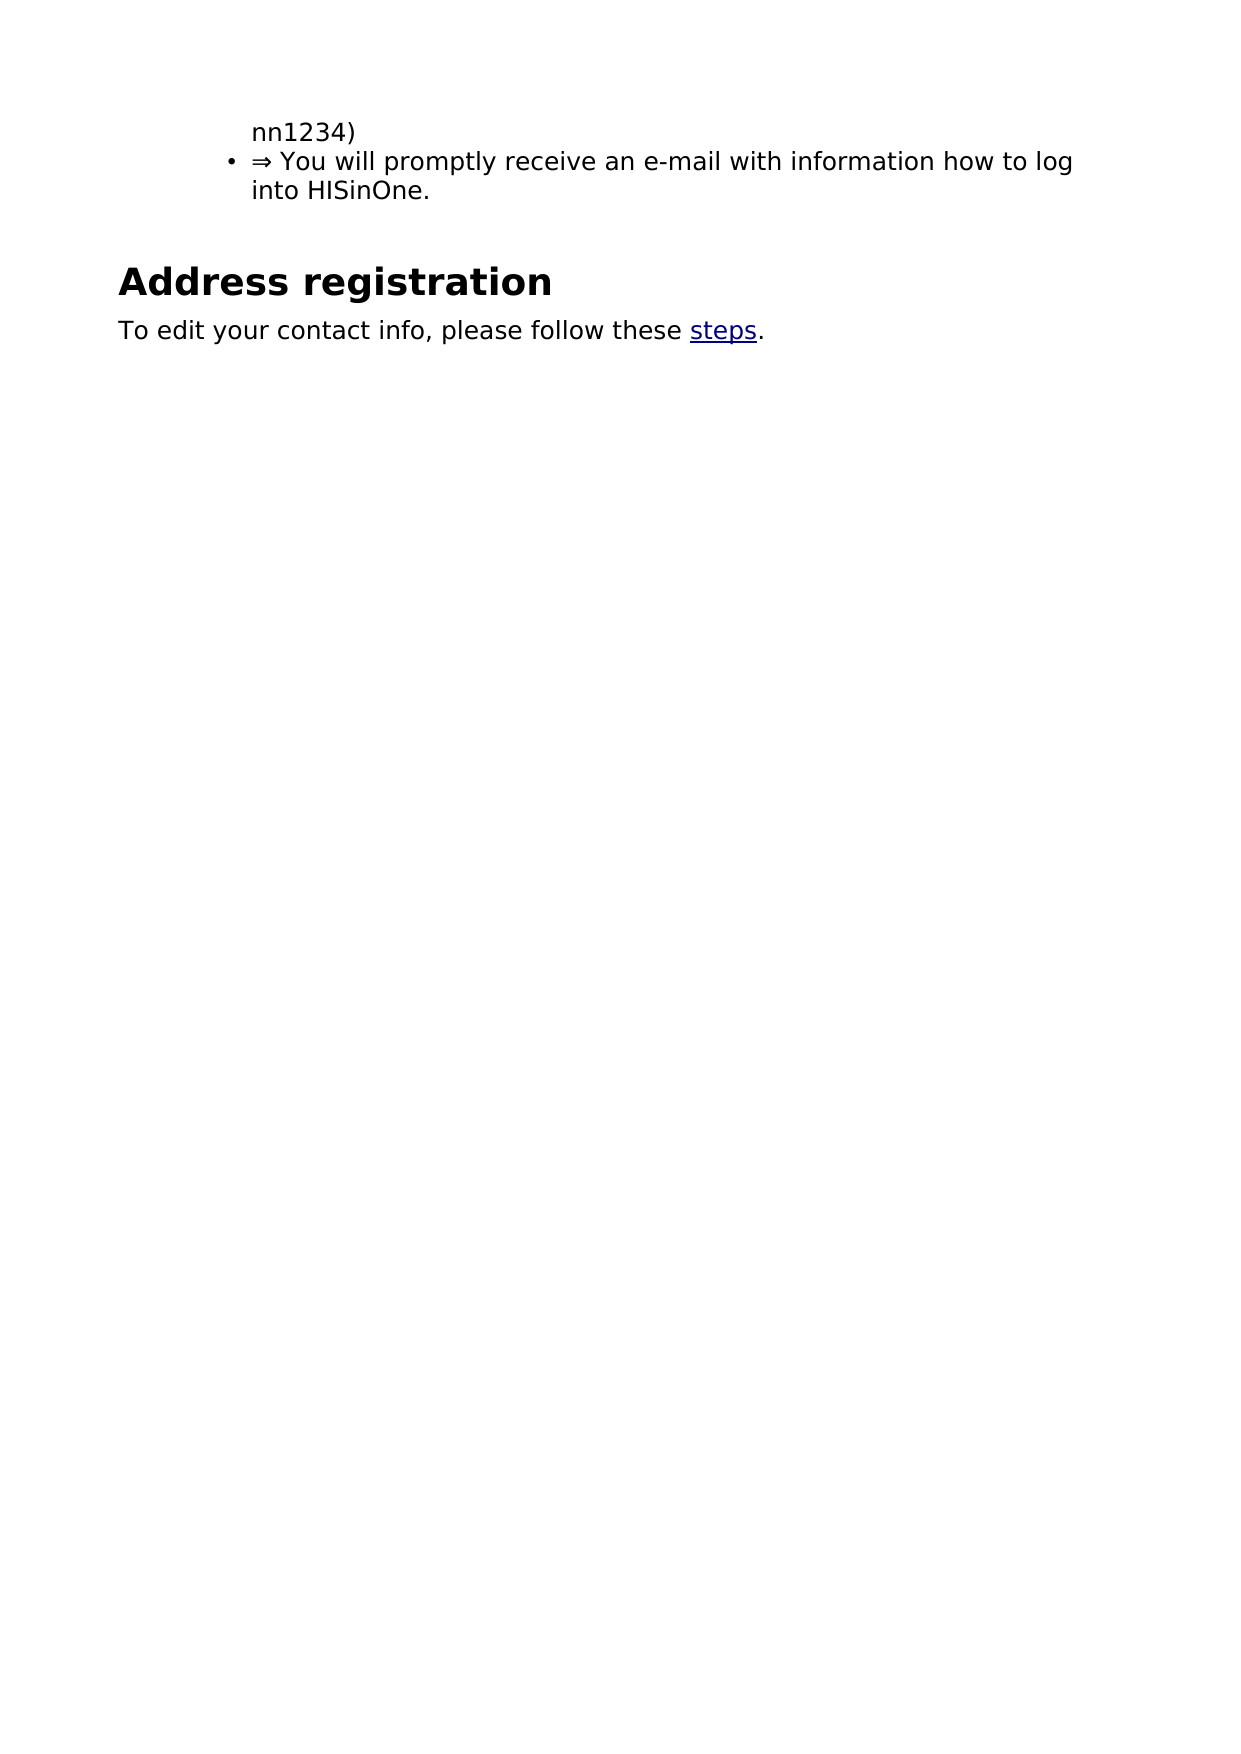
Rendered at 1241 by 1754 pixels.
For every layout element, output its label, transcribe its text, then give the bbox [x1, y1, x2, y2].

text To edit your contact info, please follow these steps. [118, 316, 1122, 345]
list ⇒ You will promptly receive an e-mail with information how to log into HISinOne. [236, 147, 1122, 206]
list nn1234) [236, 118, 1122, 147]
subtitle Address registration [118, 260, 1122, 304]
